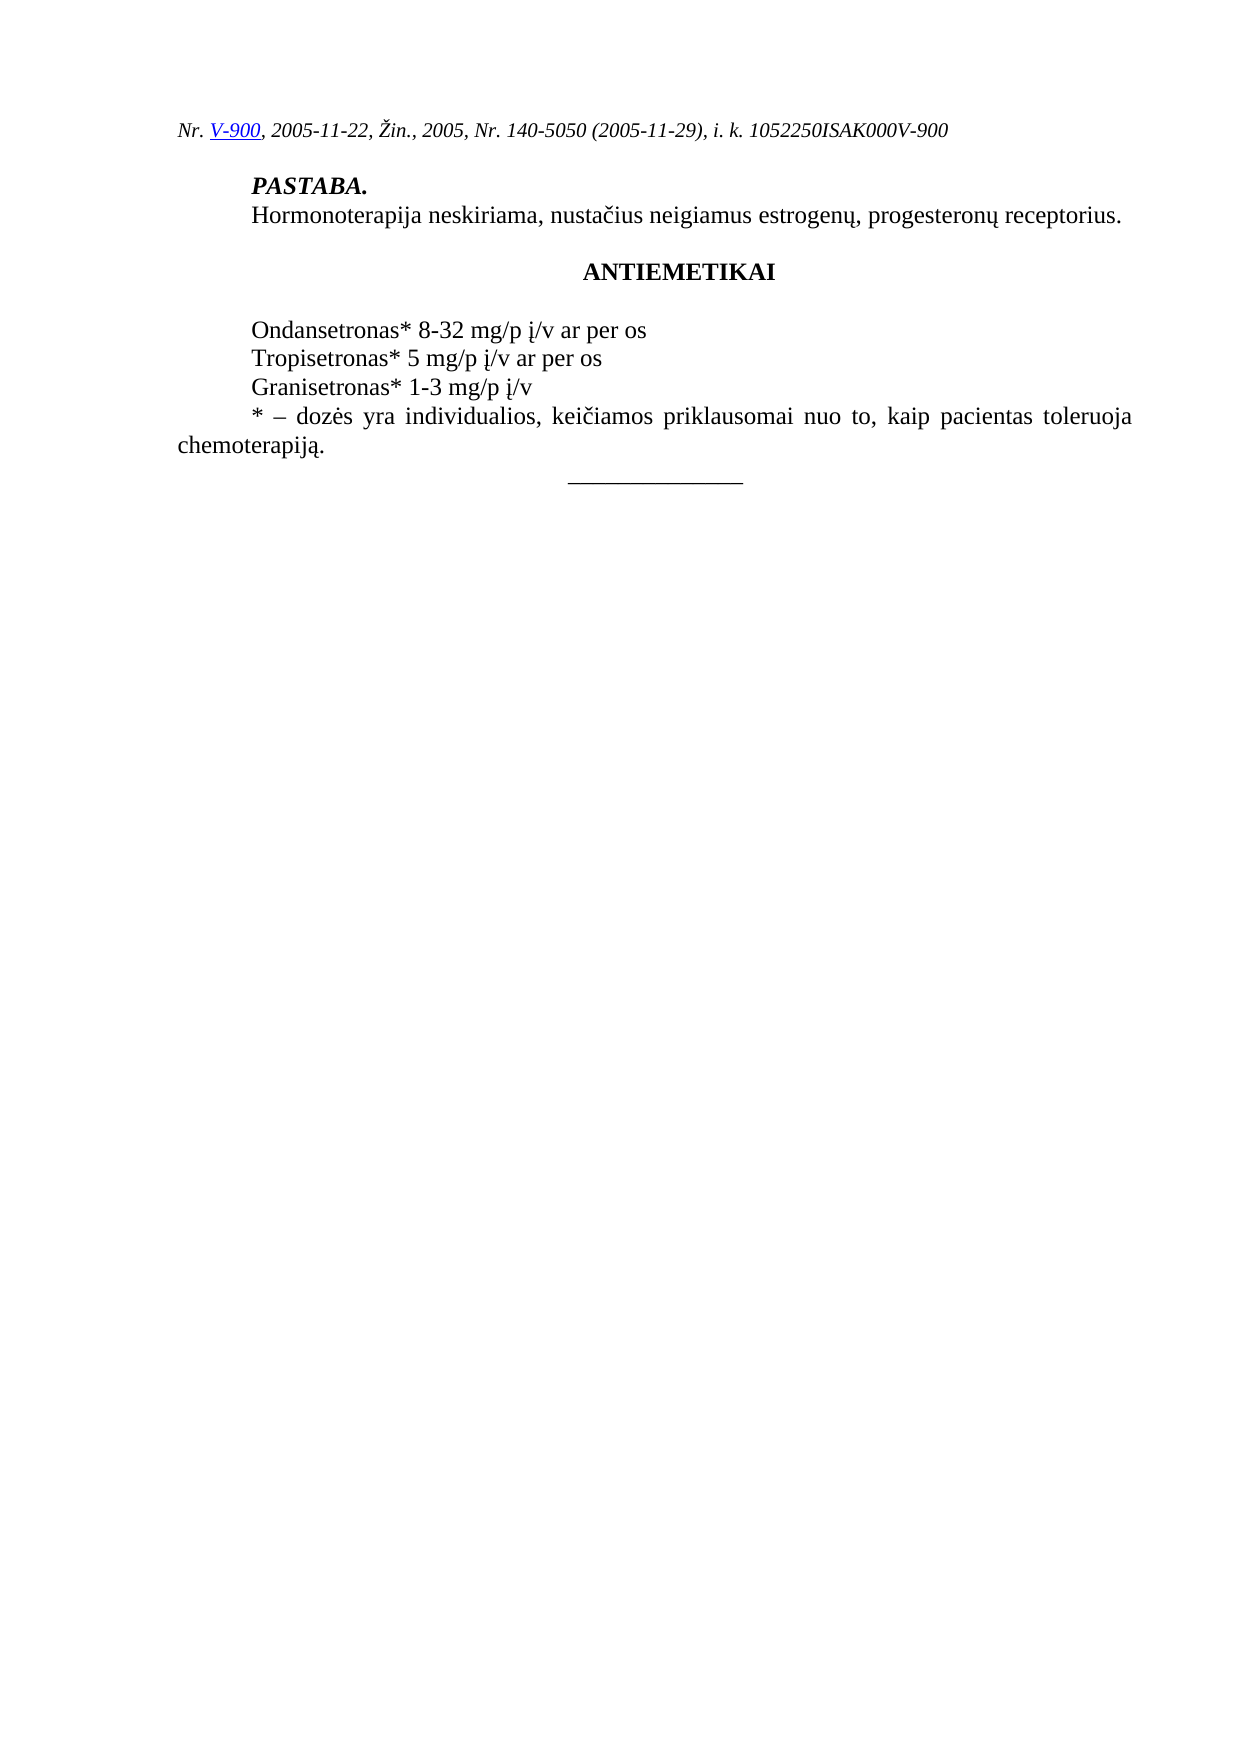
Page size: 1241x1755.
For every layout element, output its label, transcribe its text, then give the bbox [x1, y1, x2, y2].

text Nr. V-900, 2005-11-22, Žin., 2005, Nr. 140-5050 (2005-11-29), i. k. 1052250ISAK000V-900 [177, 118, 1181, 142]
text Hormonoterapija neskiriama, nustačius neigiamus estrogenų, progesteronų receptorius. [177, 200, 1133, 228]
text ANTIEMETIKAI [177, 257, 1181, 286]
text Ondansetronas* 8-32 mg/p į/v ar per os [177, 315, 1133, 343]
text ______________ [177, 458, 1133, 487]
text Tropisetronas* 5 mg/p į/v ar per os [177, 343, 1133, 372]
text * – dozės yra individualios, keičiamos priklausomai nuo to, kaip pacientas toleruoja chemoterapiją. [177, 401, 1133, 458]
text Granisetronas* 1-3 mg/p į/v [177, 372, 1133, 401]
text PASTABA. [177, 171, 1133, 200]
